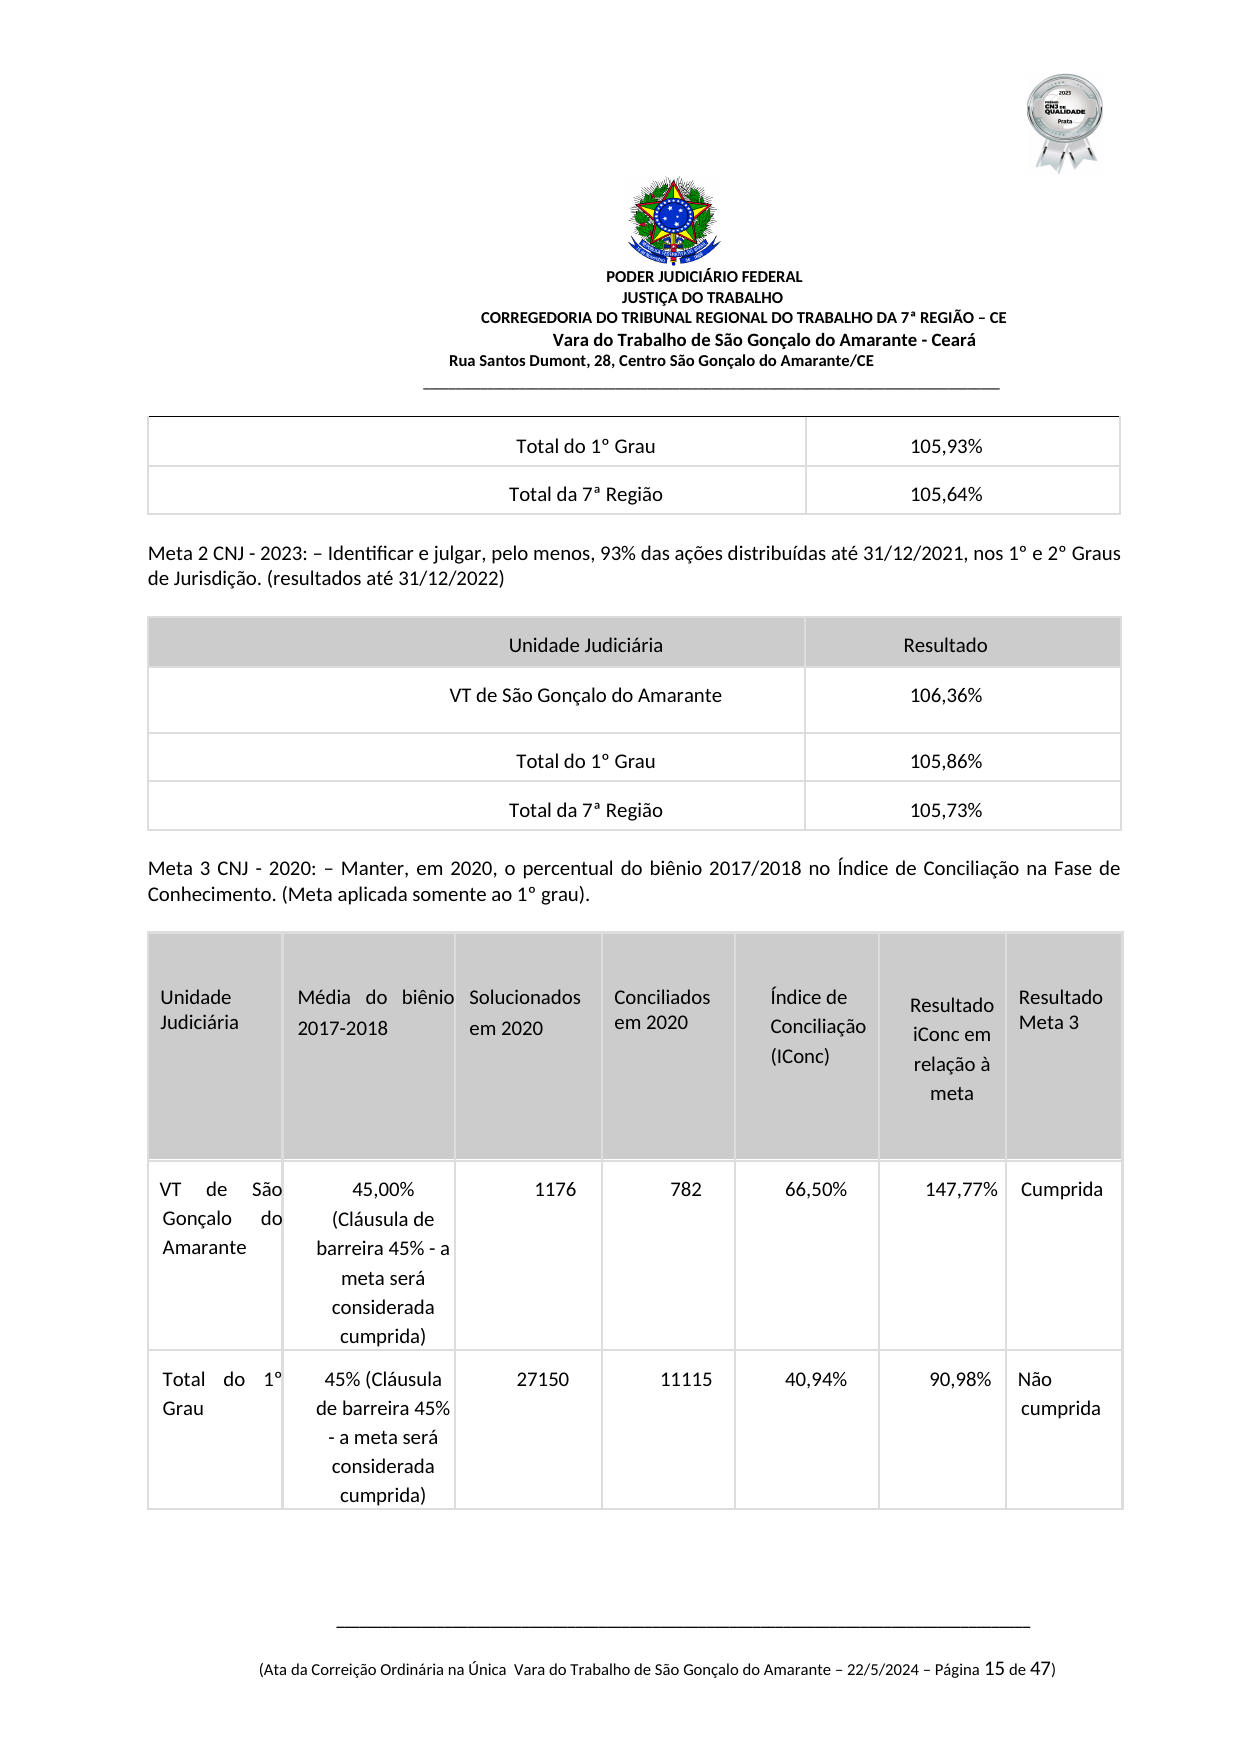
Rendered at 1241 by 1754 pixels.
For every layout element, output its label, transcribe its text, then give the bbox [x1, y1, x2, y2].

table_cell 105,64% [807, 467, 1119, 513]
table_cell 27150 [456, 1351, 601, 1508]
table_cell 45% (Cláusula de barreira 45% - a meta será considerada cumprida) [284, 1351, 454, 1508]
table_cell Total do 1º Grau [149, 417, 805, 465]
picture [1026, 73, 1104, 175]
table_header Unidade Judiciária [149, 934, 281, 1159]
table_cell 782 [603, 1162, 734, 1349]
table_header Resultado iConc em relação à meta [880, 934, 1005, 1159]
table_cell Cumprida [1007, 1162, 1121, 1349]
table_cell VT de São Gonçalo do Amarante [149, 1162, 281, 1349]
table_cell Total do 1º Grau [149, 734, 804, 780]
table_cell 40,94% [736, 1351, 878, 1508]
table_cell 66,50% [736, 1162, 878, 1349]
table_cell 11115 [603, 1351, 734, 1508]
table_cell 105,73% [806, 782, 1120, 828]
table_header Unidade Judiciária [149, 618, 804, 666]
table_cell VT de São Gonçalo do Amarante [149, 668, 804, 732]
table_cell Total do 1º Grau [149, 1351, 281, 1508]
table_header Índice de Conciliação (IConc) [736, 934, 878, 1159]
table_header Resultado [806, 618, 1120, 666]
table_cell 1176 [456, 1162, 601, 1349]
table_cell Total da 7ª Região [149, 467, 805, 513]
table_header Solucionados em 2020 [456, 934, 601, 1159]
text Meta 3 CNJ - 2020: – Manter, em 2020, o percentual do biênio 2017/2018 no Índice de Conciliação na Fase de Conhecimento. (Meta aplicada somente ao 1º grau). [148, 856, 1123, 906]
table_cell 106,36% [806, 668, 1120, 732]
picture [623, 175, 723, 267]
table_cell Não cumprida [1007, 1351, 1121, 1508]
table_cell 147,77% [880, 1162, 1005, 1349]
table_cell 105,86% [806, 734, 1120, 780]
table_cell 45,00% (Cláusula de barreira 45% - a meta será considerada cumprida) [284, 1162, 454, 1349]
table_header Resultado Meta 3 [1007, 934, 1121, 1159]
table_cell 105,93% [807, 417, 1119, 465]
table_cell Total da 7ª Região [149, 782, 804, 828]
text Meta 2 CNJ - 2023: – Identificar e julgar, pelo menos, 93% das ações distribuídas até 31/12/2021, nos 1º e 2º Graus de Jurisdição. (resultados até 31/12/2022) [148, 540, 1123, 591]
table_header Média do biênio 2017-2018 [284, 934, 454, 1159]
table_cell 90,98% [880, 1351, 1005, 1508]
table_header Conciliados em 2020 [603, 934, 734, 1159]
